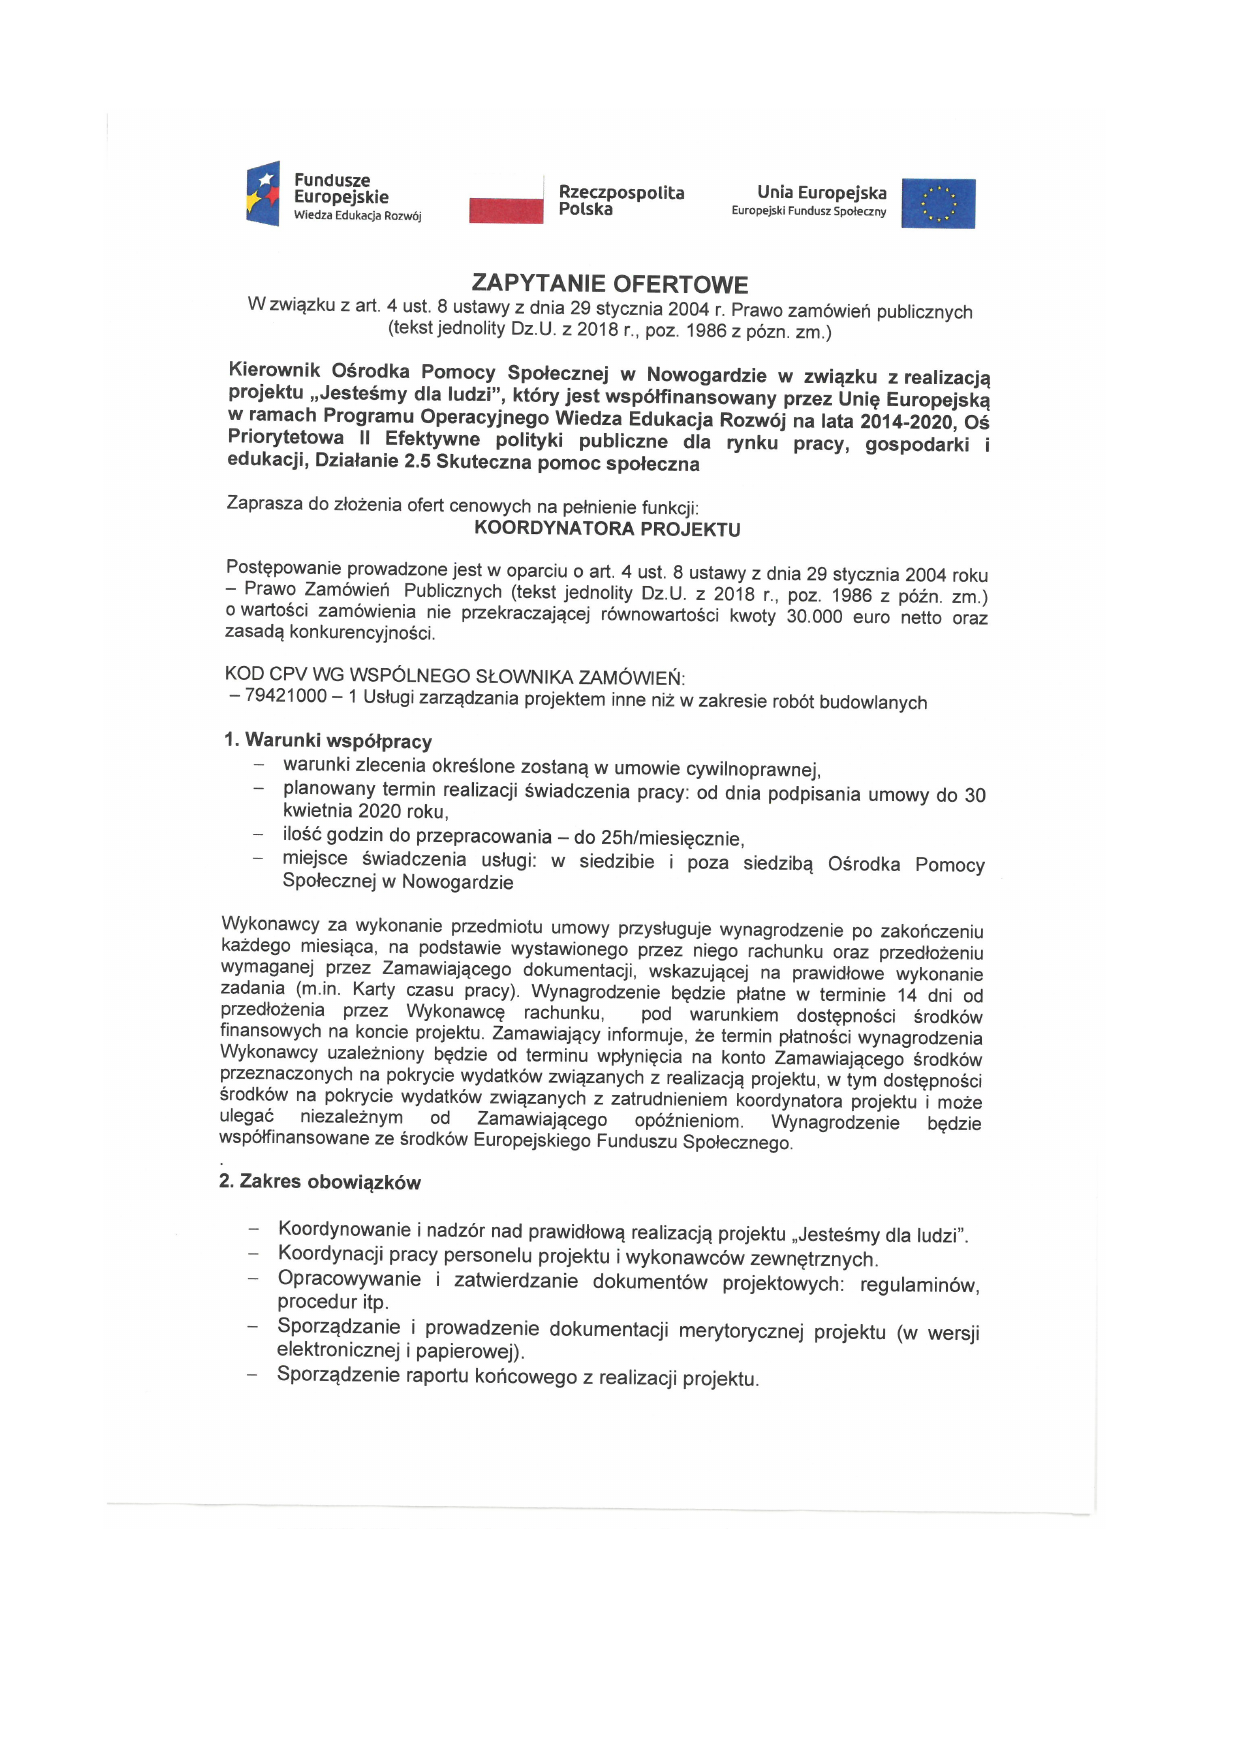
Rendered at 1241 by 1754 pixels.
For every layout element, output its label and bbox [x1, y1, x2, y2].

picture [102, 108, 1107, 1529]
